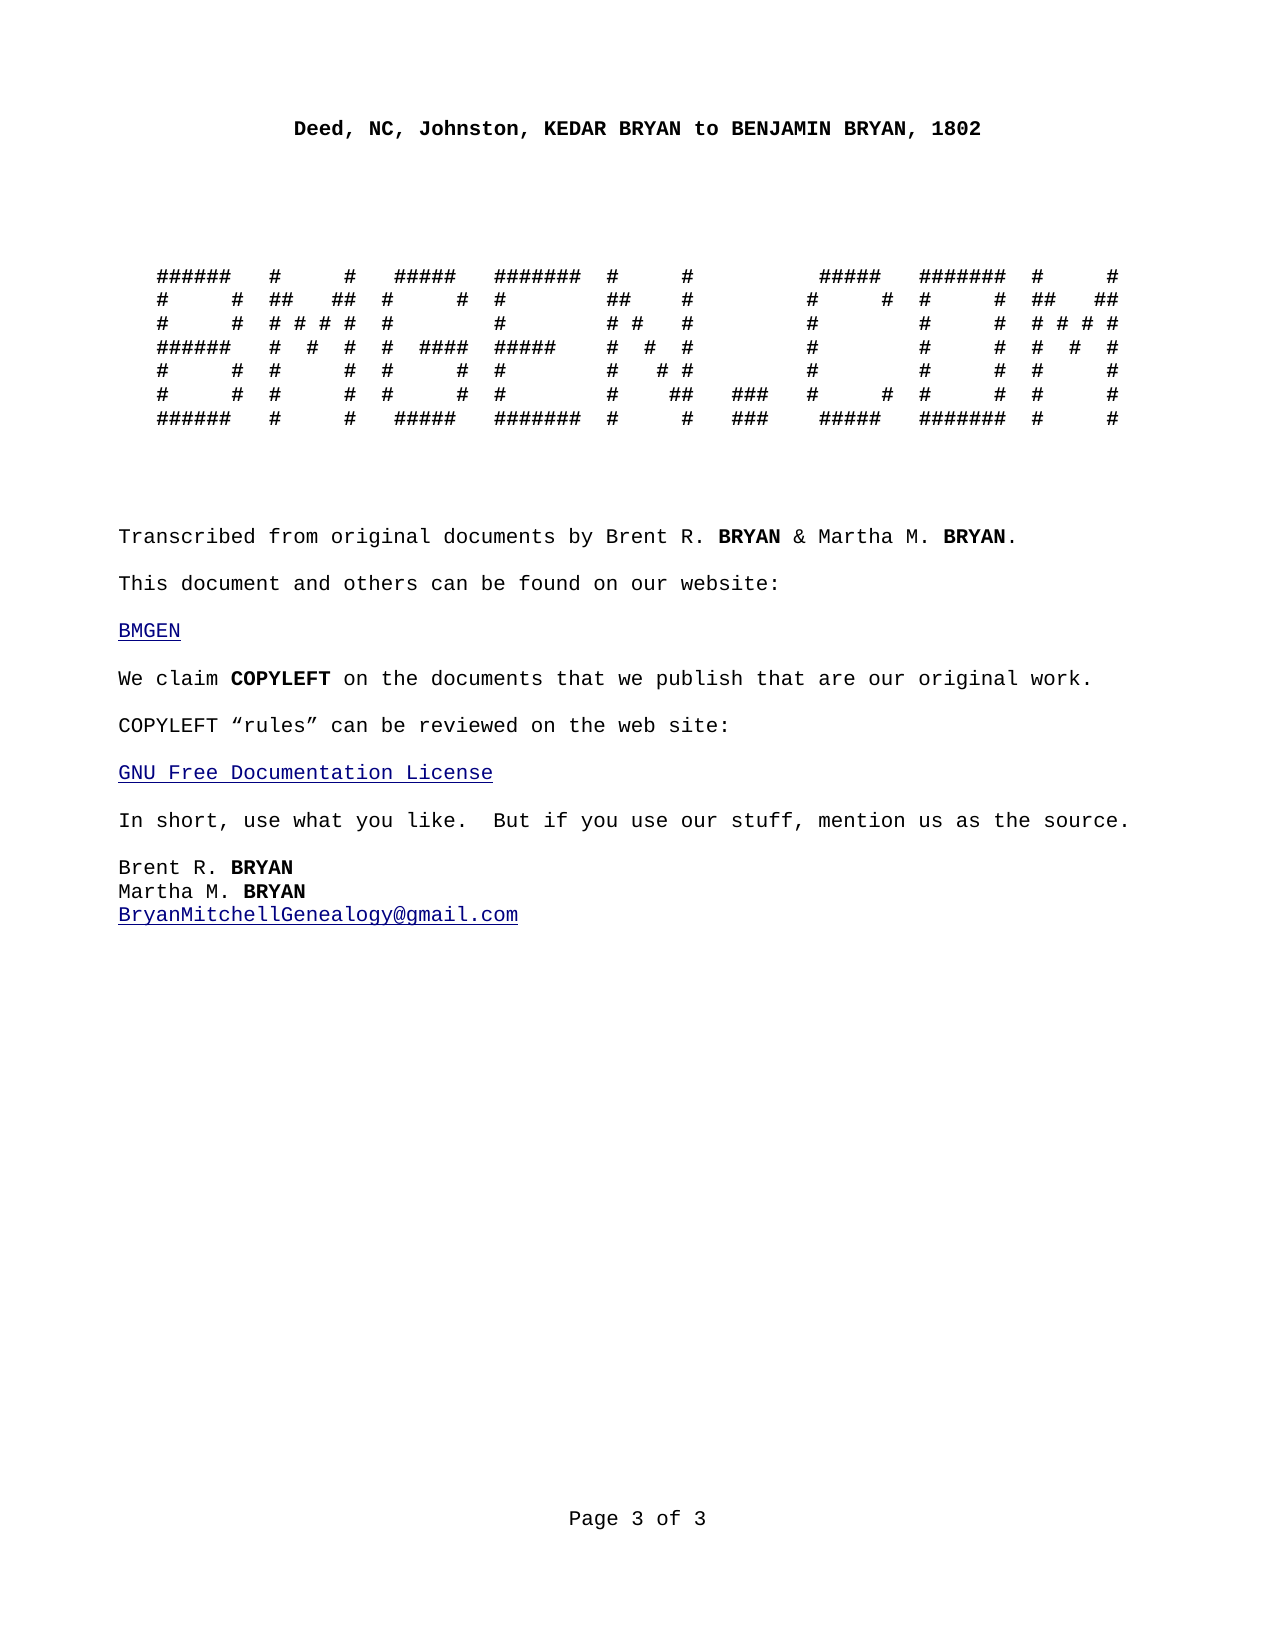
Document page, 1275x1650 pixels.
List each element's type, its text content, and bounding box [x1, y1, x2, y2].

text # # # # # # # # # # # # # # # [118, 360, 1157, 384]
text ###### # # ##### ####### # # ### ##### ####### # # [118, 408, 1157, 431]
text BMGEN [118, 621, 1157, 644]
text # # ## ## # # # ## # # # # # ## ## [118, 289, 1157, 313]
text We claim COPYLEFT on the documents that we publish that are our original work. [118, 668, 1157, 691]
text BryanMitchellGenealogy@gmail.com [118, 904, 1157, 928]
text # # # # # # # # ## ### # # # # # # [118, 384, 1157, 408]
text This document and others can be found on our website: [118, 573, 1157, 597]
text In short, use what you like. But if you use our stuff, mention us as the source. [118, 810, 1157, 833]
text Martha M. Bryan [118, 881, 1157, 904]
text Transcribed from original documents by Brent R. Bryan & Martha M. Bryan. [118, 526, 1157, 549]
text # # # # # # # # # # # # # # # # # # [118, 313, 1157, 337]
text COPYLEFT “rules” can be reviewed on the web site: [118, 715, 1157, 739]
text Brent R. Bryan [118, 857, 1157, 881]
text ###### # # # # #### ##### # # # # # # # # # [118, 337, 1157, 360]
text GNU Free Documentation License [118, 762, 1157, 786]
text ###### # # ##### ####### # # ##### ####### # # [118, 266, 1157, 289]
